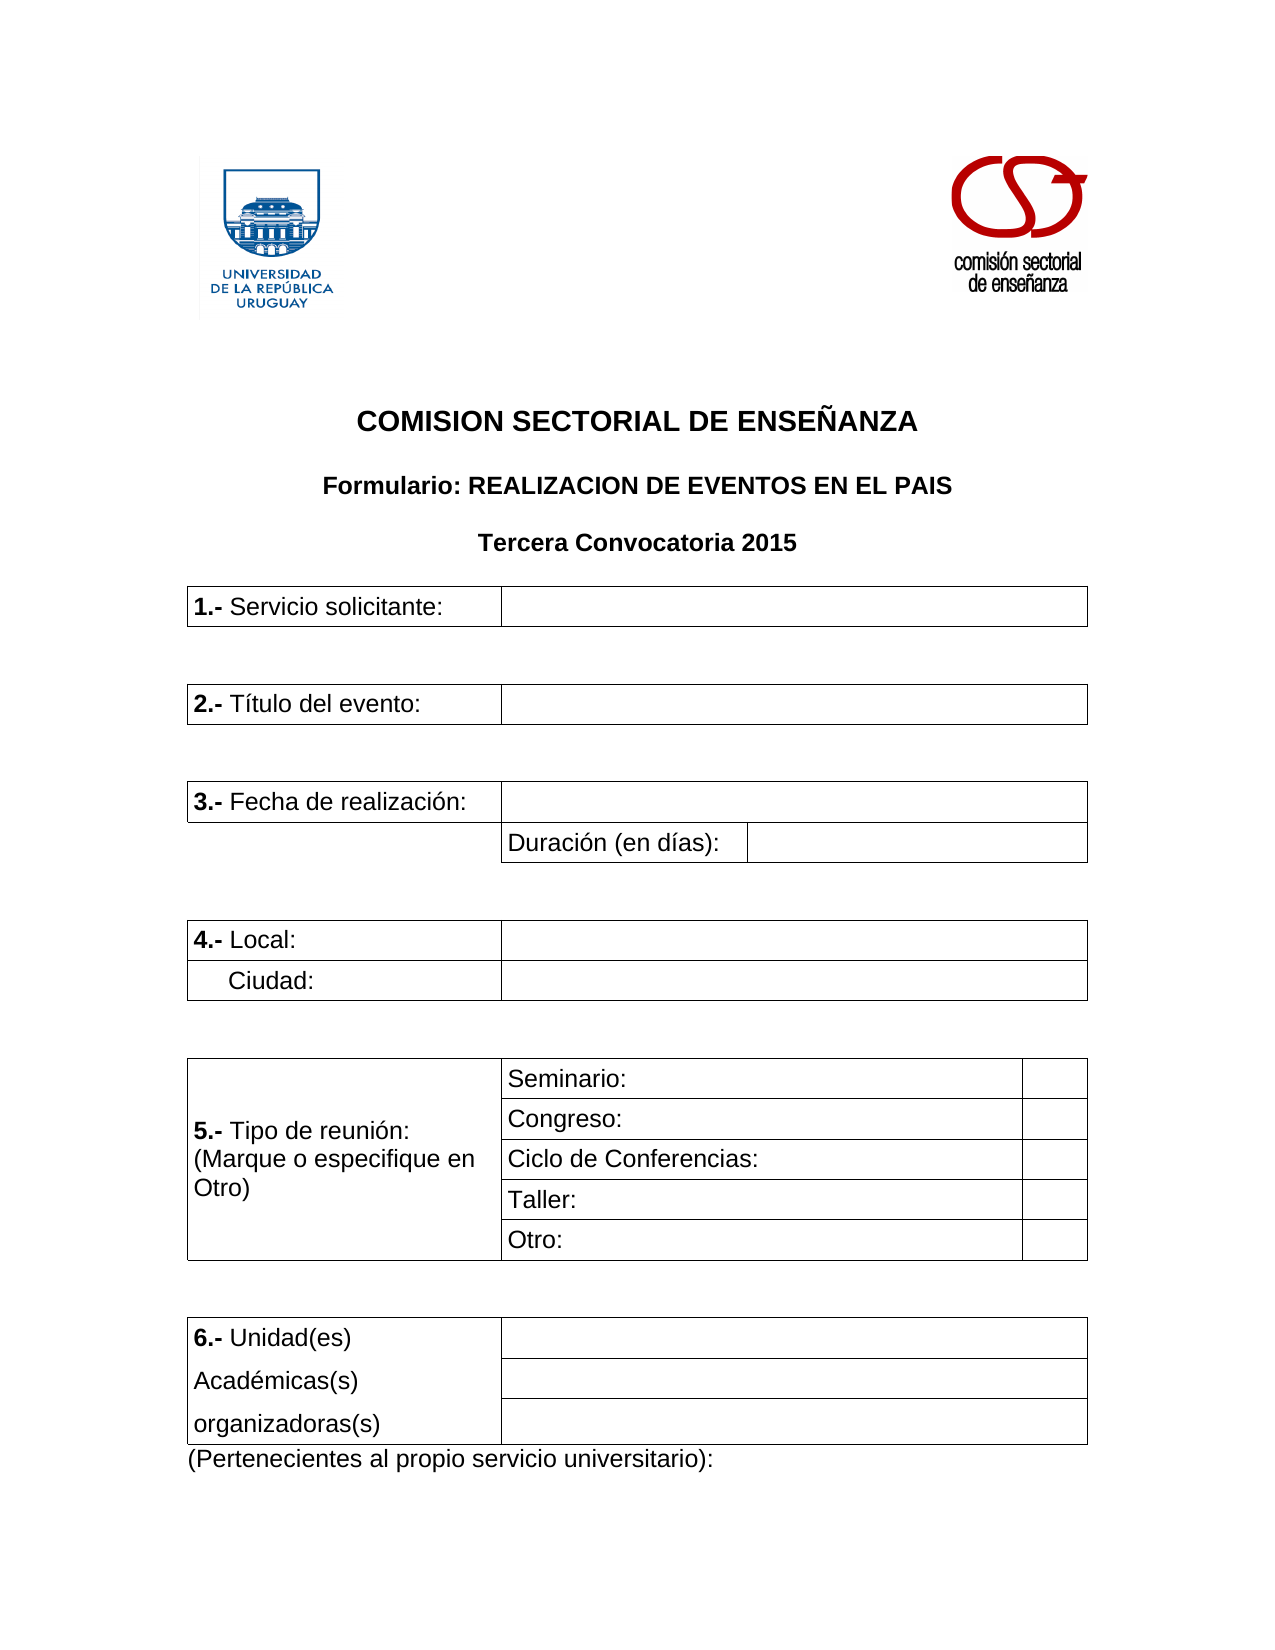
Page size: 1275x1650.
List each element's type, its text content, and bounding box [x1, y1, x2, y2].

table_header [502, 685, 1087, 724]
table_header 3.- Fecha de realización: [188, 782, 501, 822]
table_cell [502, 961, 1087, 1000]
table_cell Duración (en días): [502, 823, 747, 862]
text (Pertenecientes al propio servicio universitario): [187, 1445, 1087, 1472]
text Formulario: REALIZACION DE EVENTOS EN EL PAIS [187, 471, 1087, 499]
table_cell [1023, 1180, 1087, 1219]
table_cell [1023, 1099, 1087, 1138]
table_cell Congreso: [502, 1099, 1022, 1138]
table_header 5.- Tipo de reunión: (Marque o especifique en Otro) [188, 1059, 501, 1259]
table_cell [1023, 1220, 1087, 1259]
table_cell Ciudad: [188, 961, 501, 1000]
table_cell [1023, 1140, 1087, 1179]
table_cell [502, 1399, 1087, 1444]
table_header [502, 587, 1087, 626]
table_cell Ciclo de Conferencias: [502, 1140, 1022, 1179]
table_header 1.- Servicio solicitante: [188, 587, 501, 626]
table_cell [502, 1359, 1087, 1398]
table_header 2.- Título del evento: [188, 685, 501, 724]
table_cell Taller: [502, 1180, 1022, 1219]
table_header Seminario: [502, 1059, 1022, 1098]
table_header 6.- Unidad(es) Académicas(s) organizadoras(s) [188, 1318, 501, 1444]
table_header [502, 782, 1087, 822]
table_cell Otro: [502, 1220, 1022, 1259]
table_header 4.- Local: [188, 921, 501, 960]
text COMISION SECTORIAL DE ENSEÑANZA [187, 403, 1087, 437]
table_cell [748, 823, 1087, 862]
table_cell [188, 823, 501, 862]
table_header [502, 1318, 1087, 1357]
text Tercera Convocatoria 2015 [187, 528, 1087, 557]
table_header [502, 921, 1087, 960]
table_header [1023, 1059, 1087, 1098]
